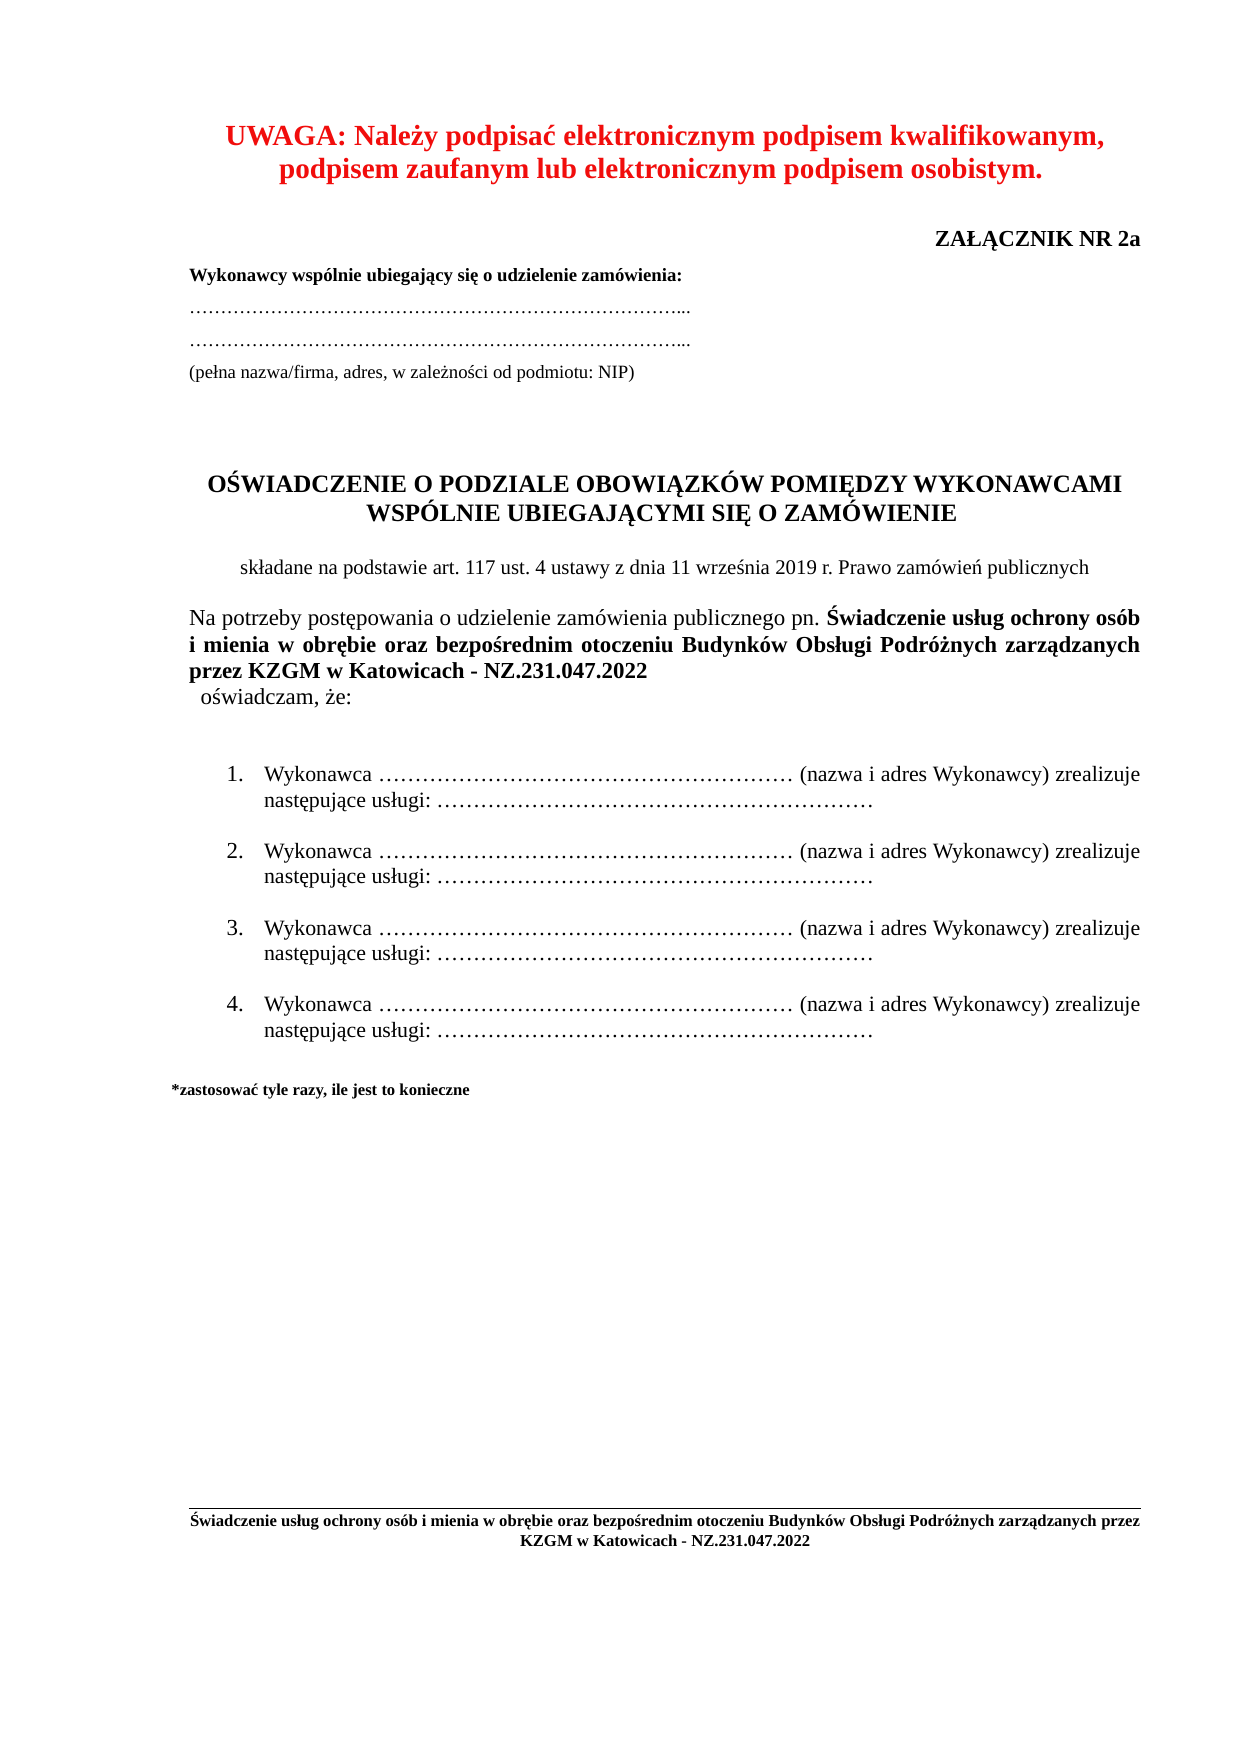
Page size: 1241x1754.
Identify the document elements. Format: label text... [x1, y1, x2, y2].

text ……………………………………………………………………... [189, 296, 1141, 318]
text ZAŁĄCZNIK NR 2a [189, 225, 1141, 251]
text OŚWIADCZENIE O PODZIALE OBOWIĄZKÓW POMIĘDZY WYKONAWCAMI WSPÓLNIE UBIEGAJĄCYMI SIĘ O ZAMÓWIENIE [189, 469, 1141, 526]
text UWAGA: Należy podpisać elektronicznym podpisem kwalifikowanym, podpisem zaufanym lub elektronicznym podpisem osobistym. [189, 118, 1141, 185]
list Wykonawca ………………………………………………… (nazwa i adres Wykonawcy) zrealizuje następujące usługi: …………………………………………………… [226, 991, 1141, 1042]
text składane na podstawie art. 117 ust. 4 ustawy z dnia 11 września 2019 r. Prawo zamówień publicznych [189, 555, 1141, 579]
text Na potrzeby postępowania o udzielenie zamówienia publicznego pn. Świadczenie usług ochrony osób i mienia w obrębie oraz bezpośrednim otoczeniu Budynków Obsługi Podróżnych zarządzanych przez KZGM w Katowicach - NZ.231.047.2022 [189, 604, 1141, 683]
text (pełna nazwa/firma, adres, w zależności od podmiotu: NIP) [189, 361, 1141, 383]
list Wykonawca ………………………………………………… (nazwa i adres Wykonawcy) zrealizuje następujące usługi: …………………………………………………… [226, 760, 1141, 812]
list Wykonawca ………………………………………………… (nazwa i adres Wykonawcy) zrealizuje następujące usługi: …………………………………………………… [226, 837, 1141, 888]
text ……………………………………………………………………... [189, 329, 1141, 350]
text *zastosować tyle razy, ile jest to konieczne [171, 1080, 1141, 1099]
text Wykonawcy wspólnie ubiegający się o udzielenie zamówienia: [189, 264, 1141, 286]
list Wykonawca ………………………………………………… (nazwa i adres Wykonawcy) zrealizuje następujące usługi: …………………………………………………… [226, 914, 1141, 965]
text oświadczam, że: [189, 683, 1141, 710]
